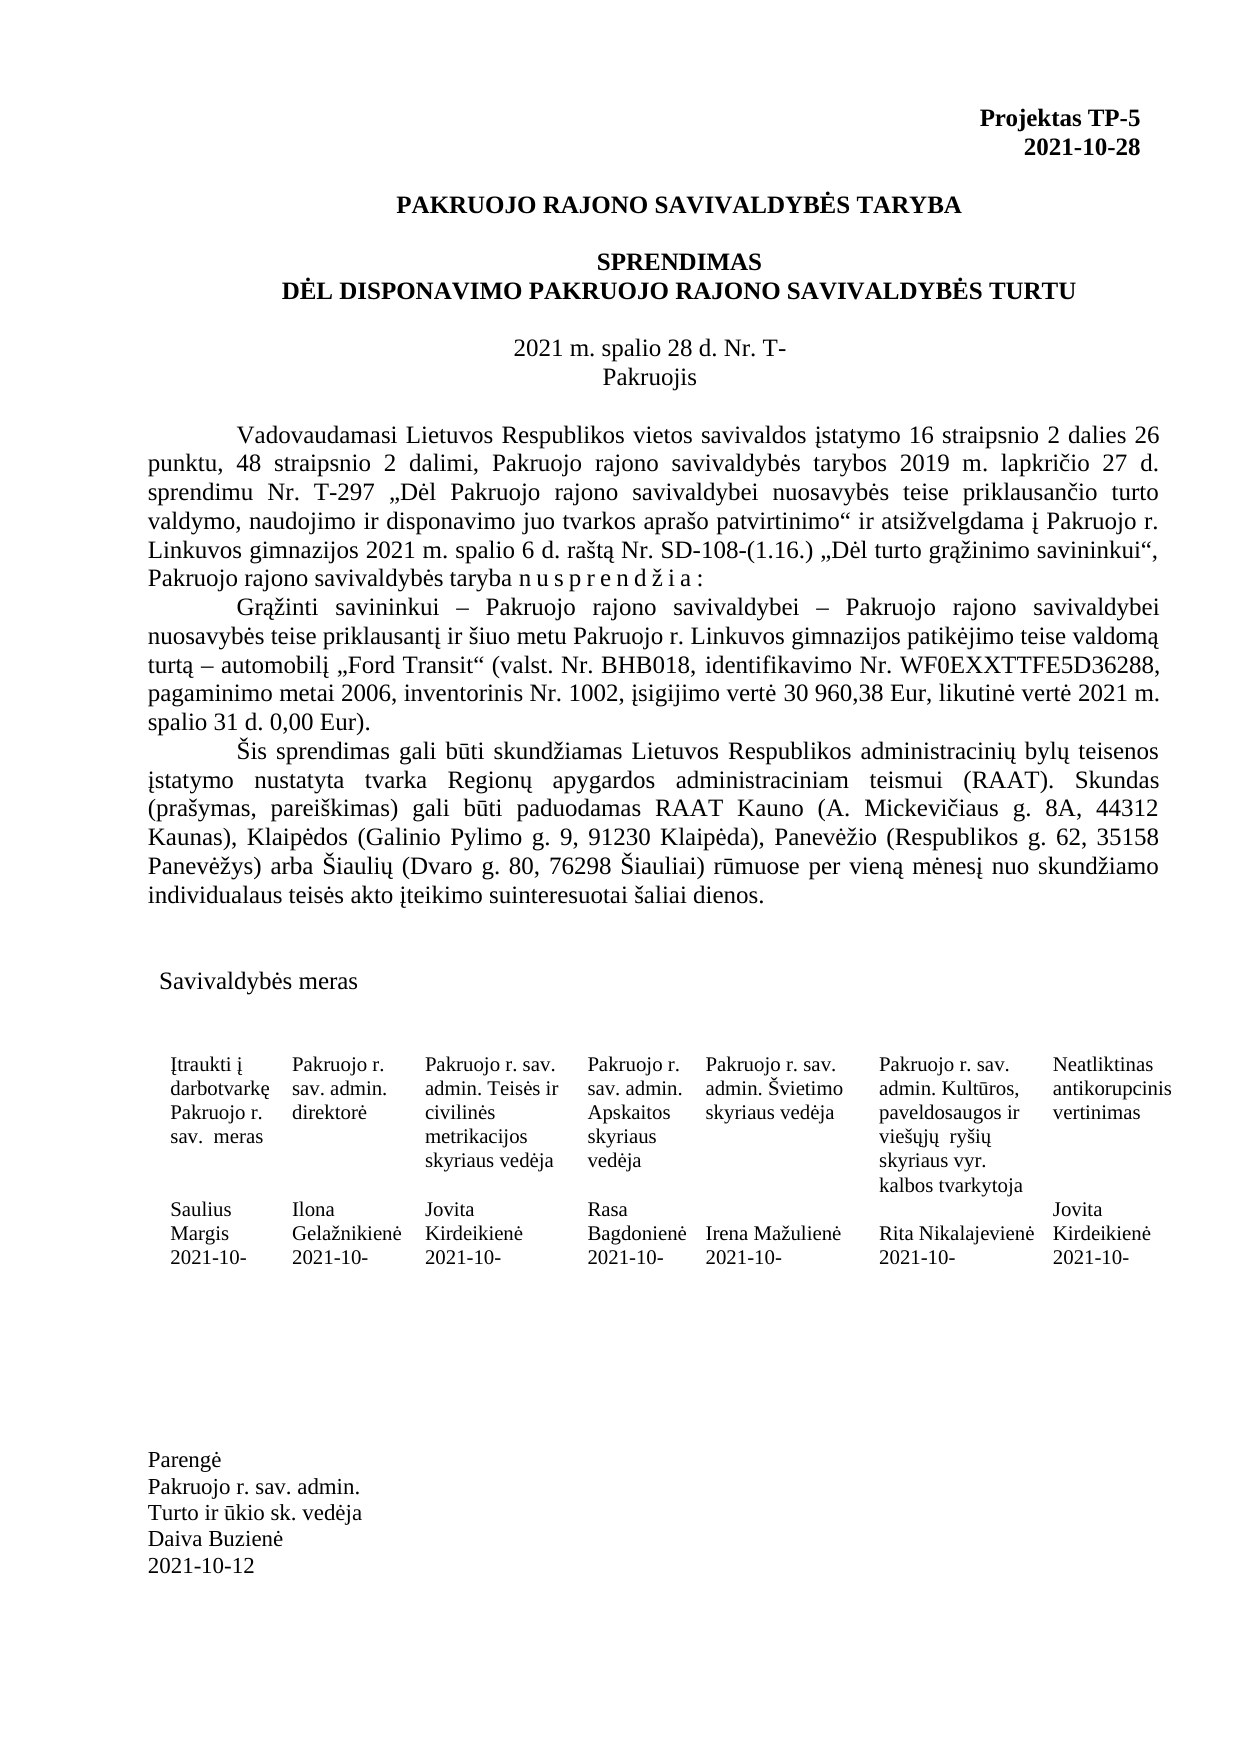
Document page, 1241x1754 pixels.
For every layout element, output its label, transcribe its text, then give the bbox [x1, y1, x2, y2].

text PAKRUOJO RAJONO SAVIVALDYBĖS TARYBA [148, 190, 1152, 218]
table_header Pakruojo r. sav. admin. direktorė Ilona Gelažnikienė 2021-10- [281, 1052, 413, 1365]
text 2021 m. spalio 28 d. Nr. T- [148, 333, 1152, 362]
text Turto ir ūkio sk. vedėja [148, 1499, 1163, 1526]
text Parengė [148, 1446, 1163, 1473]
text Pakruojo r. sav. admin. [148, 1473, 1163, 1499]
table_header Projektas TP-5 2021-10-28 [815, 104, 1152, 161]
table_header [661, 937, 1174, 1023]
text DĖL DISPONAVIMO PAKRUOJO RAJONO SAVIVALDYBĖS TURTU [148, 276, 1152, 305]
text Vadovaudamasi Lietuvos Respublikos vietos savivaldos įstatymo 16 straipsnio 2 dalies 26 punktu, 48 straipsnio 2 dalimi, Pakruojo rajono savivaldybės tarybos 2019 m. lapkričio 27 d. sprendimu Nr. T-297 „Dėl Pakruojo rajono savivaldybei nuosavybės teise priklausančio turto valdymo, naudojimo ir disponavimo juo tvarkos aprašo patvirtinimo“ ir atsižvelgdama į Pakruojo r. Linkuvos gimnazijos 2021 m. spalio 6 d. raštą Nr. SD-108-(1.16.) „Dėl turto grąžinimo savininkui“, Pakruojo rajono savivaldybės taryba nusprendžia: [148, 420, 1160, 592]
table_header Pakruojo r. sav. admin. Teisės ir civilinės metrikacijos skyriaus vedėja Jovita Kirdeikienė 2021-10- [414, 1052, 576, 1365]
text Šis sprendimas gali būti skundžiamas Lietuvos Respublikos administracinių bylų teisenos įstatymo nustatyta tvarka Regionų apygardos administraciniam teismui (RAAT). Skundas (prašymas, pareiškimas) gali būti paduodamas RAAT Kauno (A. Mickevičiaus g. 8A, 44312 Kaunas), Klaipėdos (Galinio Pylimo g. 9, 91230 Klaipėda), Panevėžio (Respublikos g. 62, 35158 Panevėžys) arba Šiaulių (Dvaro g. 80, 76298 Šiauliai) rūmuose per vieną mėnesį nuo skundžiamo individualaus teisės akto įteikimo suinteresuotai šaliai dienos. [148, 736, 1160, 908]
table_header [481, 104, 815, 161]
table_header Savivaldybės meras [148, 937, 661, 1023]
table_header [148, 104, 481, 161]
text Pakruojis [148, 362, 1152, 391]
table_header Pakruojo r. sav. admin. Kultūros, paveldosaugos ir viešųjų ryšių skyriaus vyr. kalbos tvarkytoja Rita Nikalajevienė 2021-10- [868, 1052, 1041, 1365]
table_header Pakruojo r. sav. admin. Apskaitos skyriaus vedėja Rasa Bagdonienė 2021-10- [576, 1052, 694, 1365]
table_header Pakruojo r. sav. admin. Švietimo skyriaus vedėja Irena Mažulienė 2021-10- [694, 1052, 868, 1365]
text Daiva Buzienė [148, 1526, 1163, 1552]
text Grąžinti savininkui – Pakruojo rajono savivaldybei – Pakruojo rajono savivaldybei nuosavybės teise priklausantį ir šiuo metu Pakruojo r. Linkuvos gimnazijos patikėjimo teise valdomą turtą – automobilį „Ford Transit“ (valst. Nr. BHB018, identifikavimo Nr. WF0EXXTTFE5D36288, pagaminimo metai 2006, inventorinis Nr. 1002, įsigijimo vertė 30 960,38 Eur, likutinė vertė 2021 m. spalio 31 d. 0,00 Eur). [148, 592, 1160, 736]
text 2021-10-12 [148, 1552, 1163, 1578]
table_header Įtraukti į darbotvarkę Pakruojo r. sav. meras Saulius Margis 2021-10- [159, 1052, 281, 1365]
text SPRENDIMAS [148, 247, 1152, 276]
table_header Neatliktinas antikorupcinis vertinimas Jovita Kirdeikienė 2021-10- [1041, 1052, 1204, 1365]
